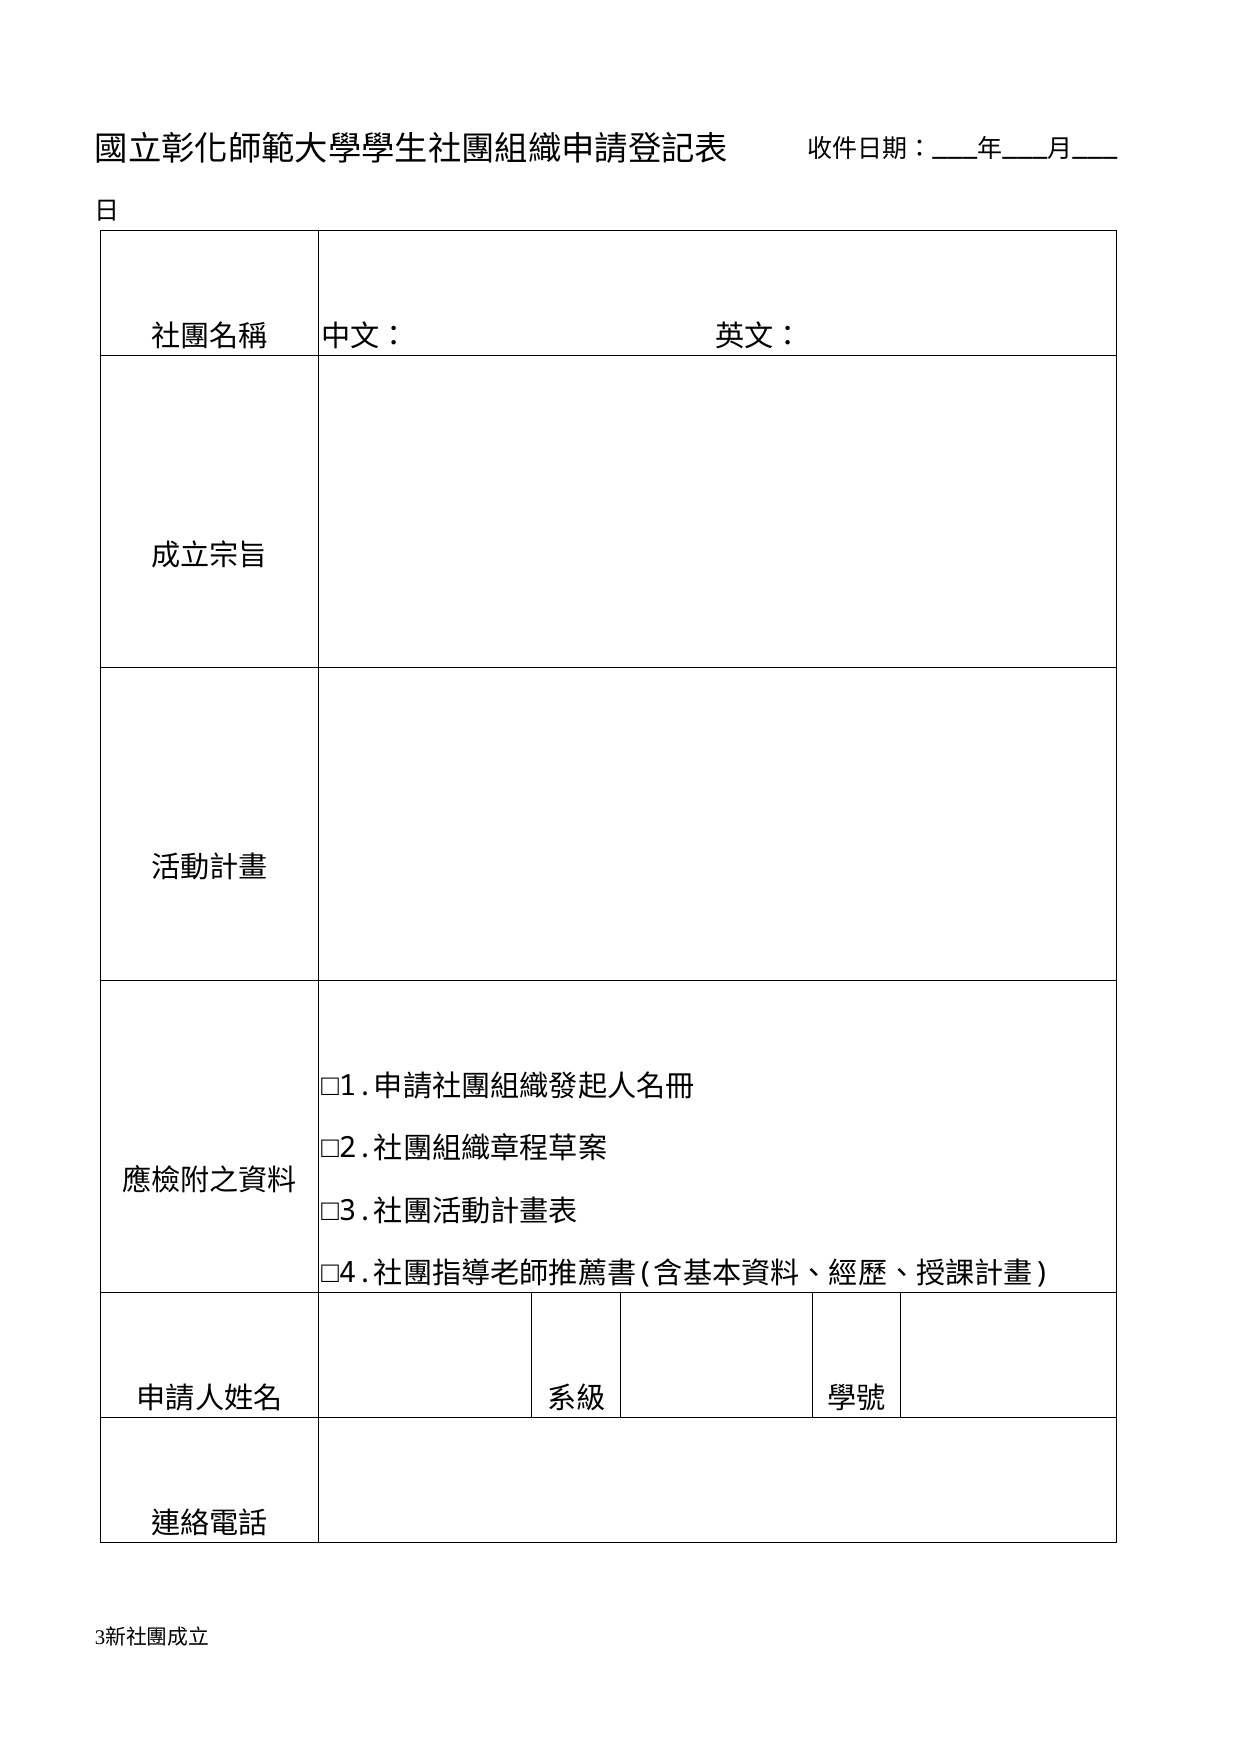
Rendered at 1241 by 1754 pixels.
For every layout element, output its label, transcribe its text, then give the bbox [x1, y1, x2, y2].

table_cell [901, 1293, 1116, 1417]
table_cell 應檢附之資料 [101, 981, 318, 1292]
text 國立彰化師範大學學生社團組織申請登記表 收件日期：___年___月___日 [94, 104, 1122, 229]
table_cell [319, 1418, 1116, 1542]
table_cell 學號 [813, 1293, 900, 1417]
table_cell [319, 356, 1116, 667]
table_cell 申請人姓名 [101, 1293, 318, 1417]
table_cell 系級 [532, 1293, 620, 1417]
table_cell [319, 668, 1116, 979]
table_cell □1.申請社團組織發起人名冊 □2.社團組織章程草案 □3.社團活動計畫表 □4.社團指導老師推薦書(含基本資料、經歷、授課計畫) [319, 981, 1116, 1292]
table_cell 活動計畫 [101, 668, 318, 979]
table_header 社團名稱 [101, 231, 318, 354]
table_cell 連絡電話 [101, 1418, 318, 1542]
table_cell 成立宗旨 [101, 356, 318, 667]
table_cell [621, 1293, 812, 1417]
table_cell [319, 1293, 531, 1417]
table_header 中文： 英文： [319, 231, 1116, 354]
